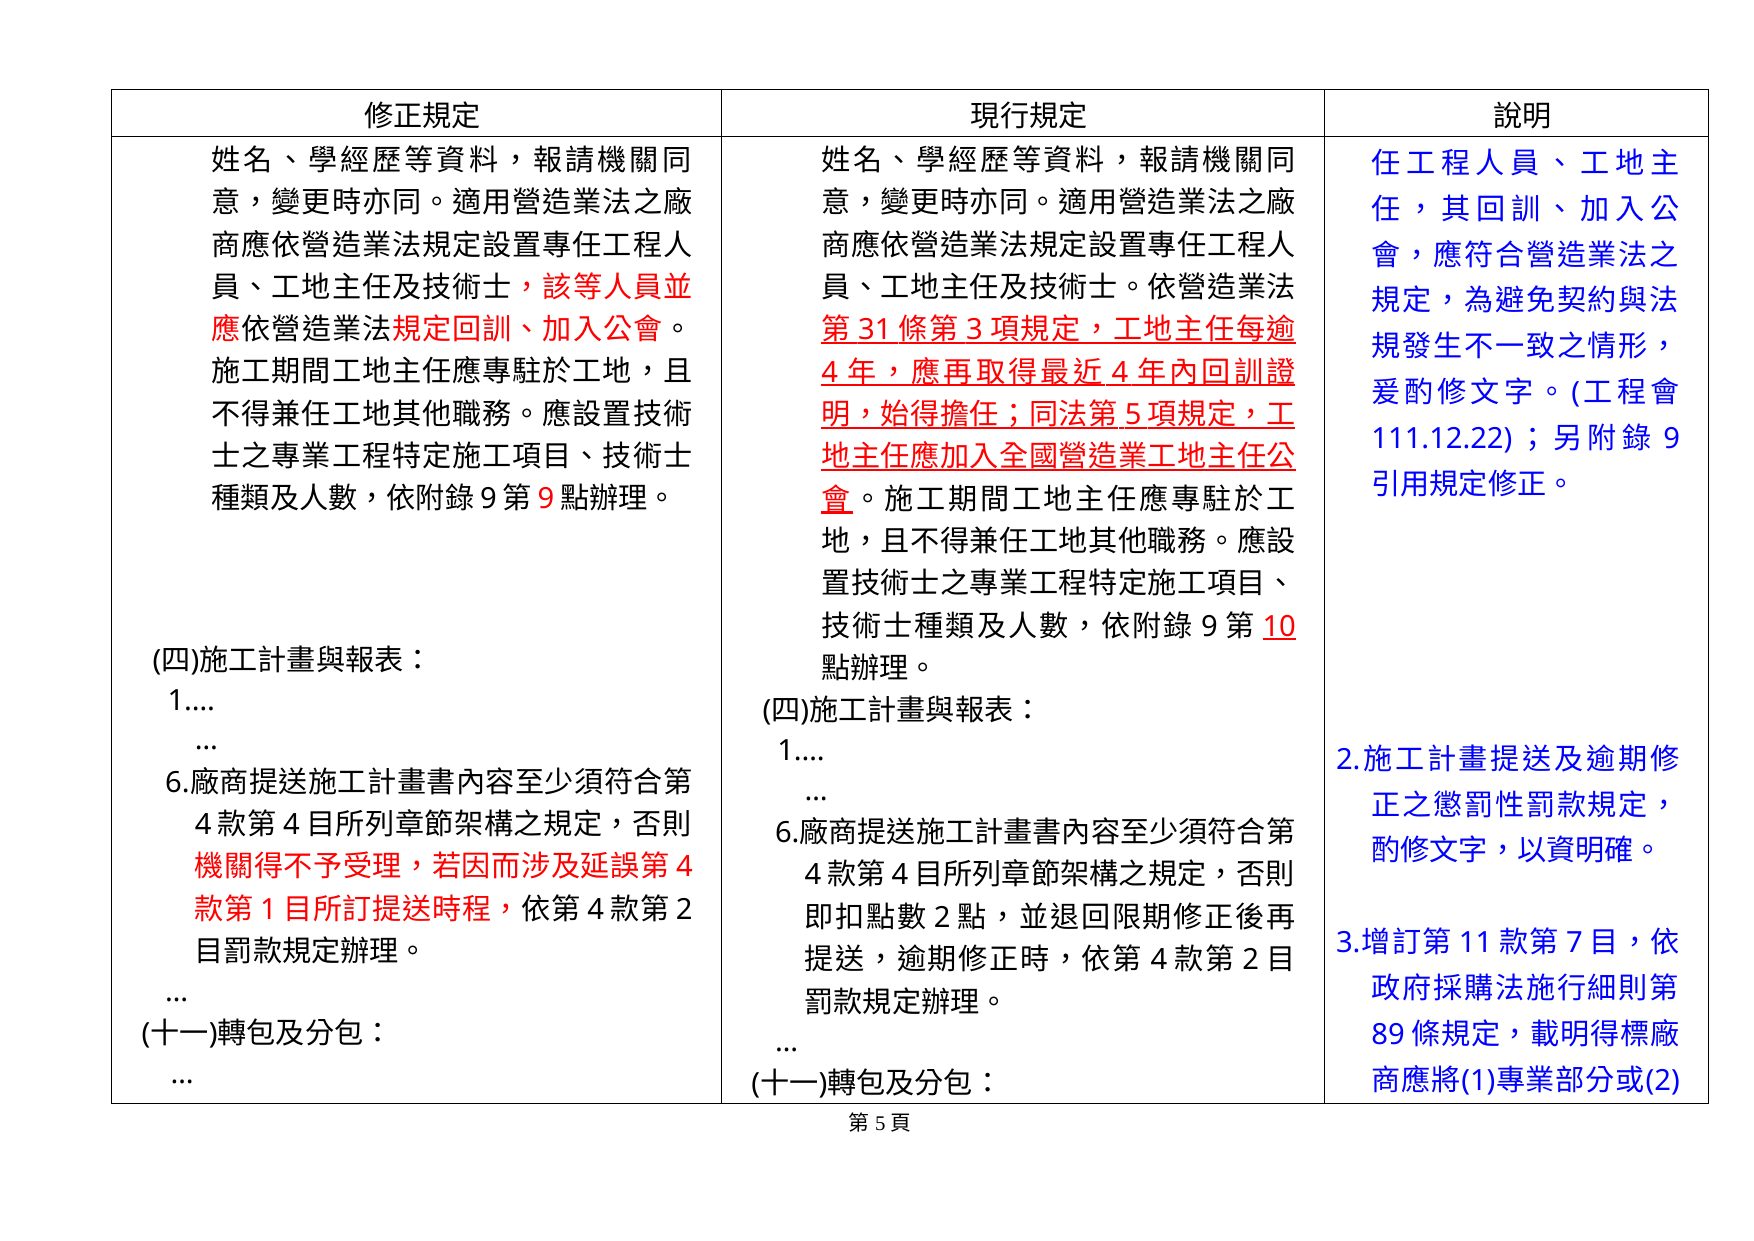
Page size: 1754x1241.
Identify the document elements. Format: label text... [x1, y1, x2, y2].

table_header 說明 [1325, 90, 1708, 136]
table_header 修正規定 [112, 90, 721, 136]
table_cell 任工程人員、工地主任，其回訓、加入公會，應符合營造業法之規定，為避免契約與法規發生不一致之情形，爰酌修文字。(工程會111.12.22)；另附錄9引用規定修正。 2.施工計畫提送及逾期修正之懲罰性罰款規定，酌修文字，以資明確。 3.增訂第11款第7目，依政府採購法施行細則第89條規定，載明得標廠商應將(1)專業部分或(2) [1325, 137, 1708, 1102]
table_cell 姓名、學經歷等資料，報請機關同意，變更時亦同。適用營造業法之廠商應依營造業法規定設置專任工程人員、工地主任及技術士。依營造業法第31條第3項規定，工地主任每逾4年，應再取得最近4年內回訓證明，始得擔任；同法第5項規定，工地主任應加入全國營造業工地主任公會。施工期間工地主任應專駐於工地，且不得兼任工地其他職務。應設置技術士之專業工程特定施工項目、技術士種類及人數，依附錄9第10點辦理。 (四)施工計畫與報表： 1.… … 6.廠商提送施工計畫書內容至少須符合第4款第4目所列章節架構之規定，否則即扣點數2點，並退回限期修正後再提送，逾期修正時，依第4款第2目罰款規定辦理。 … (十一)轉包及分包： [722, 137, 1324, 1102]
table_header 現行規定 [722, 90, 1324, 136]
table_cell 姓名、學經歷等資料，報請機關同意，變更時亦同。適用營造業法之廠商應依營造業法規定設置專任工程人員、工地主任及技術士，該等人員並應依營造業法規定回訓、加入公會。施工期間工地主任應專駐於工地，且不得兼任工地其他職務。應設置技術士之專業工程特定施工項目、技術士種類及人數，依附錄9第9點辦理。 (四)施工計畫與報表： 1.… … 6.廠商提送施工計畫書內容至少須符合第4款第4目所列章節架構之規定，否則機關得不予受理，若因而涉及延誤第4款第1目所訂提送時程，依第4款第2目罰款規定辦理。 … (十一)轉包及分包： … [112, 137, 721, 1102]
